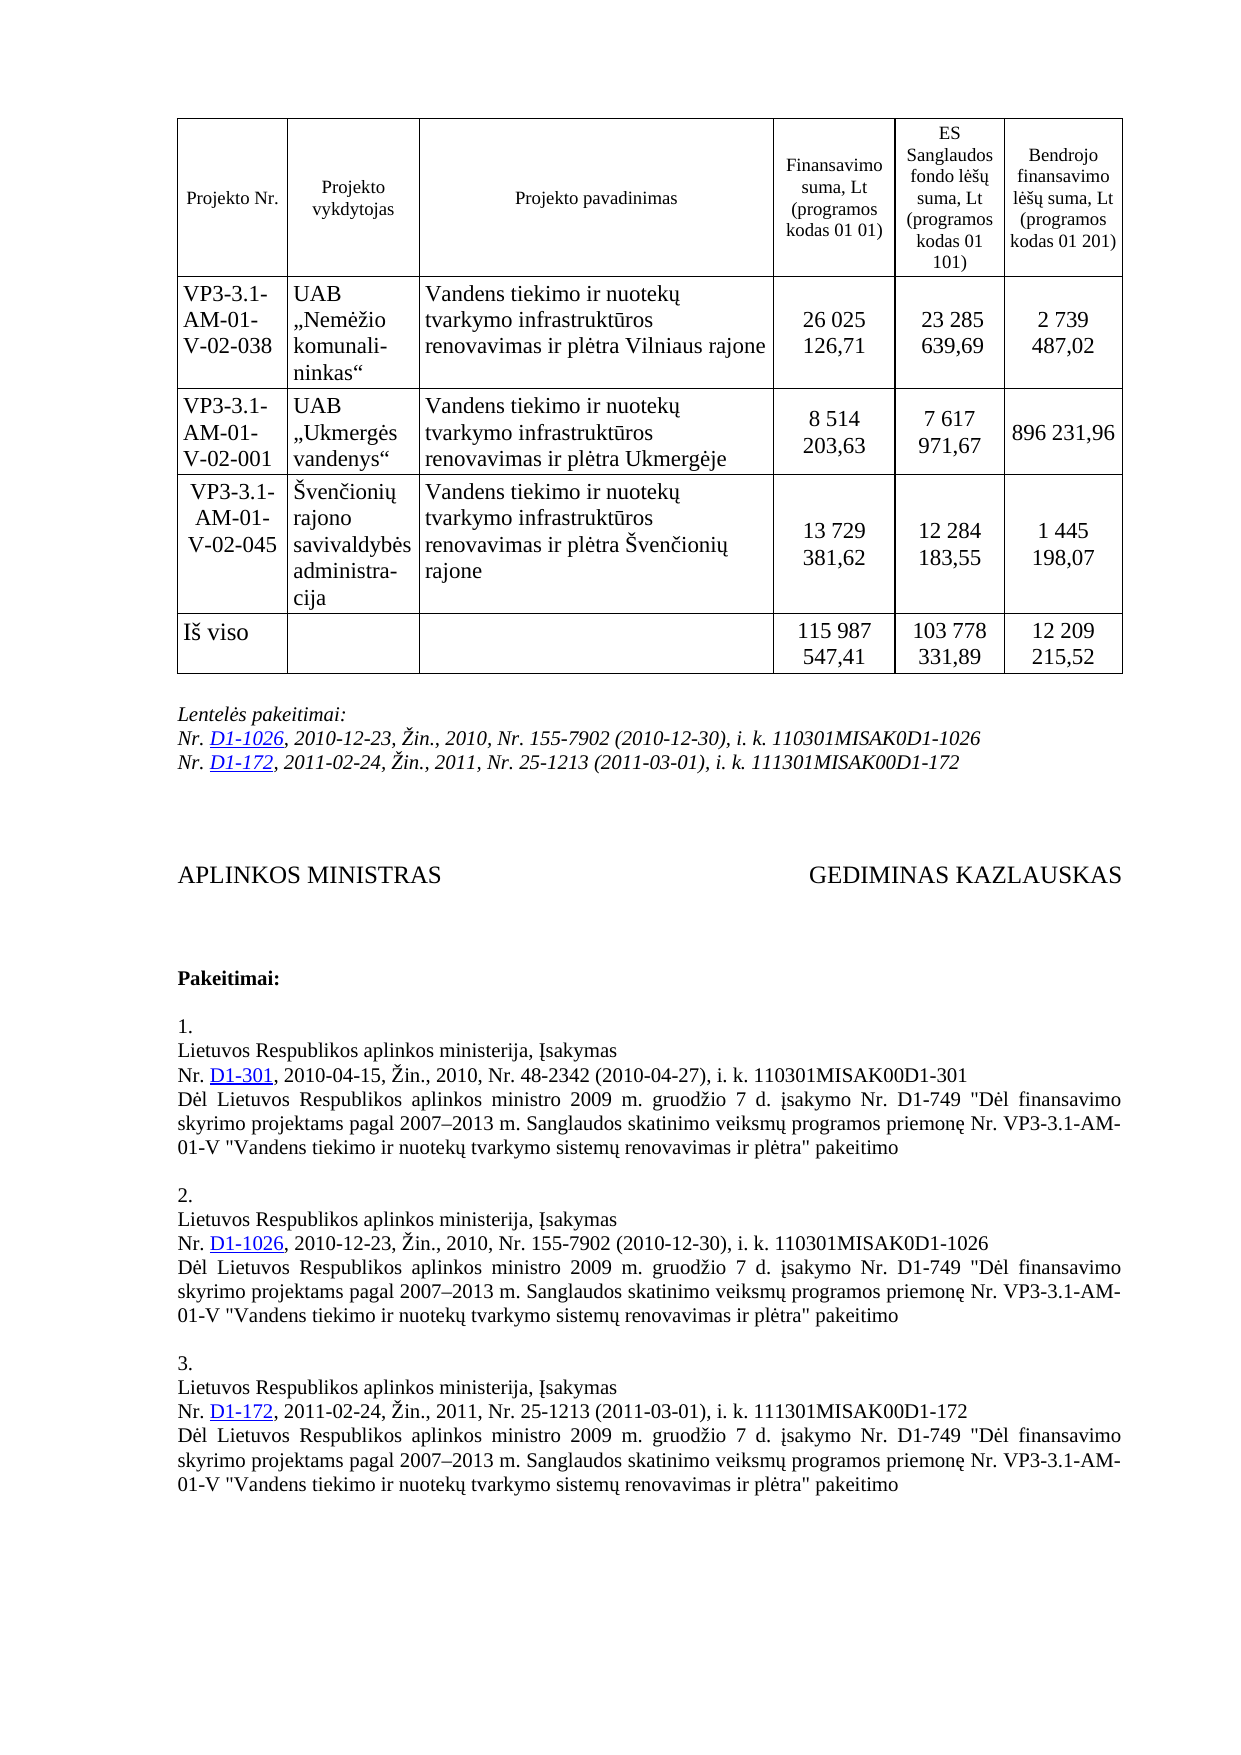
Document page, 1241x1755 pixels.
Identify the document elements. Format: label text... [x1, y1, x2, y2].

text Dėl Lietuvos Respublikos aplinkos ministro 2009 m. gruodžio 7 d. įsakymo Nr. D1-749 "Dėl finansavimo skyrimo projektams pagal 2007–2013 m. Sanglaudos skatinimo veiksmų programos priemonę Nr. VP3-3.1-AM-01-V "Vandens tiekimo ir nuotekų tvarkymo sistemų renovavimas ir plėtra" pakeitimo [177, 1423, 1122, 1496]
table_cell Iš viso [178, 614, 287, 672]
table_cell [420, 614, 773, 672]
table_header Projekto vykdytojas [288, 119, 419, 276]
text Nr. D1-1026, 2010-12-23, Žin., 2010, Nr. 155-7902 (2010-12-30), i. k. 110301MISAK0D1-1026 [177, 726, 1122, 750]
table_cell 115 987 547,41 [774, 614, 894, 672]
text 3. [177, 1351, 1122, 1375]
table_cell 7 617 971,67 [896, 389, 1004, 474]
text Pakeitimai: [177, 966, 1122, 990]
text Dėl Lietuvos Respublikos aplinkos ministro 2009 m. gruodžio 7 d. įsakymo Nr. D1-749 "Dėl finansavimo skyrimo projektams pagal 2007–2013 m. Sanglaudos skatinimo veiksmų programos priemonę Nr. VP3-3.1-AM-01-V "Vandens tiekimo ir nuotekų tvarkymo sistemų renovavimas ir plėtra" pakeitimo [177, 1087, 1122, 1159]
table_cell VP3-3.1-AM-01-V-02-038 [178, 277, 287, 388]
text Aplinkos ministras Gediminas Kazlauskas [177, 861, 1122, 889]
table_header ES Sanglaudos fondo lėšų suma, Lt (programos kodas 01 101) [896, 119, 1004, 276]
table_cell 1 445 198,07 [1005, 475, 1122, 613]
text Nr. D1-172, 2011-02-24, Žin., 2011, Nr. 25-1213 (2011-03-01), i. k. 111301MISAK00D1-172 [177, 750, 1122, 774]
text Nr. D1-1026, 2010-12-23, Žin., 2010, Nr. 155-7902 (2010-12-30), i. k. 110301MISAK0D1-1026 [177, 1231, 1122, 1255]
table_cell [288, 614, 419, 672]
table_cell Vandens tiekimo ir nuotekų tvarkymo infrastruktūros renovavimas ir plėtra Ukmergėje [420, 389, 773, 474]
text Lietuvos Respublikos aplinkos ministerija, Įsakymas [177, 1038, 1122, 1062]
table_cell 12 209 215,52 [1005, 614, 1122, 672]
table_header Projekto Nr. [178, 119, 287, 276]
table_cell 2 739 487,02 [1005, 277, 1122, 388]
table_cell VP3-3.1-AM-01-V-02-045 [178, 475, 287, 613]
table_cell 8 514 203,63 [774, 389, 894, 474]
text 1. [177, 1014, 1122, 1038]
text Lietuvos Respublikos aplinkos ministerija, Įsakymas [177, 1375, 1122, 1399]
text Nr. D1-172, 2011-02-24, Žin., 2011, Nr. 25-1213 (2011-03-01), i. k. 111301MISAK00D1-172 [177, 1399, 1122, 1423]
table_cell 13 729 381,62 [774, 475, 894, 613]
table_header Bendrojo finansavimo lėšų suma, Lt (programos kodas 01 201) [1005, 119, 1122, 276]
table_cell 26 025 126,71 [774, 277, 894, 388]
table_cell VP3-3.1-AM-01-V-02-001 [178, 389, 287, 474]
text 2. [177, 1183, 1122, 1207]
table_cell UAB „Nemėžio komunali-ninkas“ [288, 277, 419, 388]
table_cell 23 285 639,69 [896, 277, 1004, 388]
text Lietuvos Respublikos aplinkos ministerija, Įsakymas [177, 1207, 1122, 1231]
text Lentelės pakeitimai: [177, 702, 1122, 726]
table_cell 103 778 331,89 [896, 614, 1004, 672]
table_cell 12 284 183,55 [896, 475, 1004, 613]
text Dėl Lietuvos Respublikos aplinkos ministro 2009 m. gruodžio 7 d. įsakymo Nr. D1-749 "Dėl finansavimo skyrimo projektams pagal 2007–2013 m. Sanglaudos skatinimo veiksmų programos priemonę Nr. VP3-3.1-AM-01-V "Vandens tiekimo ir nuotekų tvarkymo sistemų renovavimas ir plėtra" pakeitimo [177, 1255, 1122, 1327]
text Nr. D1-301, 2010-04-15, Žin., 2010, Nr. 48-2342 (2010-04-27), i. k. 110301MISAK00D1-301 [177, 1062, 1122, 1087]
table_cell Švenčionių rajono savivaldybės administra-cija [288, 475, 419, 613]
table_cell UAB „Ukmergės vandenys“ [288, 389, 419, 474]
table_header Projekto pavadinimas [420, 119, 773, 276]
table_cell 896 231,96 [1005, 389, 1122, 474]
table_header Finansavimo suma, Lt (programos kodas 01 01) [774, 119, 894, 276]
table_cell Vandens tiekimo ir nuotekų tvarkymo infrastruktūros renovavimas ir plėtra Švenčionių rajone [420, 475, 773, 613]
table_cell Vandens tiekimo ir nuotekų tvarkymo infrastruktūros renovavimas ir plėtra Vilniaus rajone [420, 277, 773, 388]
